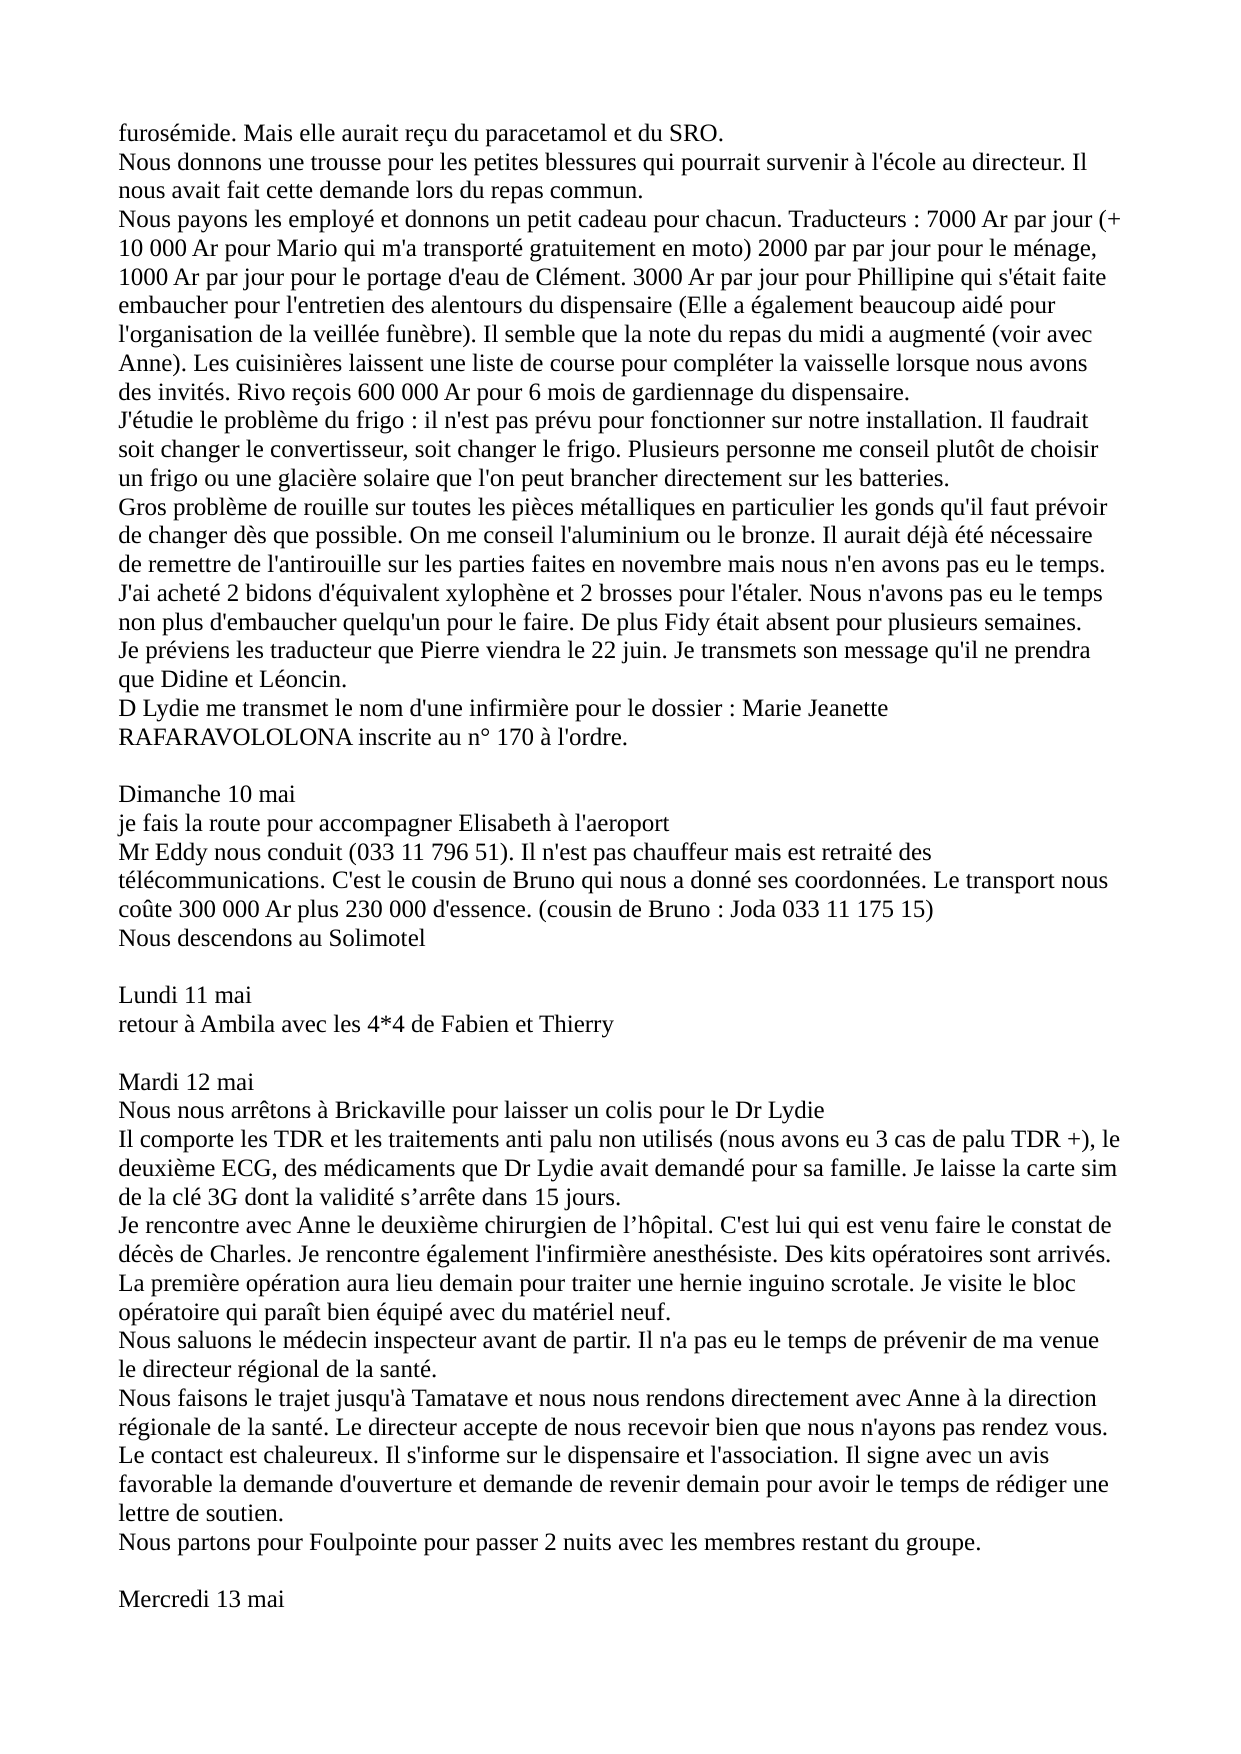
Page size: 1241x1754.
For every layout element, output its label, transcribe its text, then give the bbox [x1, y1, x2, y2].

text Nous donnons une trousse pour les petites blessures qui pourrait survenir à l'école au directeur. Il nous avait fait cette demande lors du repas commun. [118, 147, 1122, 204]
text Nous saluons le médecin inspecteur avant de partir. Il n'a pas eu le temps de prévenir de ma venue le directeur régional de la santé. [118, 1326, 1122, 1383]
text je fais la route pour accompagner Elisabeth à l'aeroport [118, 808, 1122, 837]
text Mercredi 13 mai [118, 1584, 1122, 1613]
text Nous nous arrêtons à Brickaville pour laisser un colis pour le Dr Lydie [118, 1096, 1122, 1124]
text Nous faisons le trajet jusqu'à Tamatave et nous nous rendons directement avec Anne à la direction régionale de la santé. Le directeur accepte de nous recevoir bien que nous n'ayons pas rendez vous. Le contact est chaleureux. Il s'informe sur le dispensaire et l'association. Il signe avec un avis favorable la demande d'ouverture et demande de revenir demain pour avoir le temps de rédiger une lettre de soutien. [118, 1383, 1122, 1527]
text Nous descendons au Solimotel [118, 923, 1122, 952]
text Mardi 12 mai [118, 1067, 1122, 1096]
text J'ai acheté 2 bidons d'équivalent xylophène et 2 brosses pour l'étaler. Nous n'avons pas eu le temps non plus d'embaucher quelqu'un pour le faire. De plus Fidy était absent pour plusieurs semaines. [118, 578, 1122, 636]
text Lundi 11 mai [118, 981, 1122, 1009]
text retour à Ambila avec les 4*4 de Fabien et Thierry [118, 1009, 1122, 1038]
text Mr Eddy nous conduit (033 11 796 51). Il n'est pas chauffeur mais est retraité des télécommunications. C'est le cousin de Bruno qui nous a donné ses coordonnées. Le transport nous coûte 300 000 Ar plus 230 000 d'essence. (cousin de Bruno : Joda 033 11 175 15) [118, 837, 1122, 923]
text Dimanche 10 mai [118, 779, 1122, 808]
text Nous payons les employé et donnons un petit cadeau pour chacun. Traducteurs : 7000 Ar par jour (+ 10 000 Ar pour Mario qui m'a transporté gratuitement en moto) 2000 par par jour pour le ménage, 1000 Ar par jour pour le portage d'eau de Clément. 3000 Ar par jour pour Phillipine qui s'était faite embaucher pour l'entretien des alentours du dispensaire (Elle a également beaucoup aidé pour l'organisation de la veillée funèbre). Il semble que la note du repas du midi a augmenté (voir avec Anne). Les cuisinières laissent une liste de course pour compléter la vaisselle lorsque nous avons des invités. Rivo reçois 600 000 Ar pour 6 mois de gardiennage du dispensaire. [118, 204, 1122, 406]
text Il comporte les TDR et les traitements anti palu non utilisés (nous avons eu 3 cas de palu TDR +), le deuxième ECG, des médicaments que Dr Lydie avait demandé pour sa famille. Je laisse la carte sim de la clé 3G dont la validité s’arrête dans 15 jours. [118, 1124, 1122, 1211]
text Je préviens les traducteur que Pierre viendra le 22 juin. Je transmets son message qu'il ne prendra que Didine et Léoncin. [118, 636, 1122, 693]
text Nous partons pour Foulpointe pour passer 2 nuits avec les membres restant du groupe. [118, 1527, 1122, 1556]
text D Lydie me transmet le nom d'une infirmière pour le dossier : Marie Jeanette RAFARAVOLOLONA inscrite au n° 170 à l'ordre. [118, 693, 1122, 751]
text furosémide. Mais elle aurait reçu du paracetamol et du SRO. [118, 118, 1122, 147]
text Je rencontre avec Anne le deuxième chirurgien de l’hôpital. C'est lui qui est venu faire le constat de décès de Charles. Je rencontre également l'infirmière anesthésiste. Des kits opératoires sont arrivés. La première opération aura lieu demain pour traiter une hernie inguino scrotale. Je visite le bloc opératoire qui paraît bien équipé avec du matériel neuf. [118, 1211, 1122, 1326]
text Gros problème de rouille sur toutes les pièces métalliques en particulier les gonds qu'il faut prévoir de changer dès que possible. On me conseil l'aluminium ou le bronze. Il aurait déjà été nécessaire de remettre de l'antirouille sur les parties faites en novembre mais nous n'en avons pas eu le temps. [118, 492, 1122, 578]
text J'étudie le problème du frigo : il n'est pas prévu pour fonctionner sur notre installation. Il faudrait soit changer le convertisseur, soit changer le frigo. Plusieurs personne me conseil plutôt de choisir un frigo ou une glacière solaire que l'on peut brancher directement sur les batteries. [118, 406, 1122, 492]
